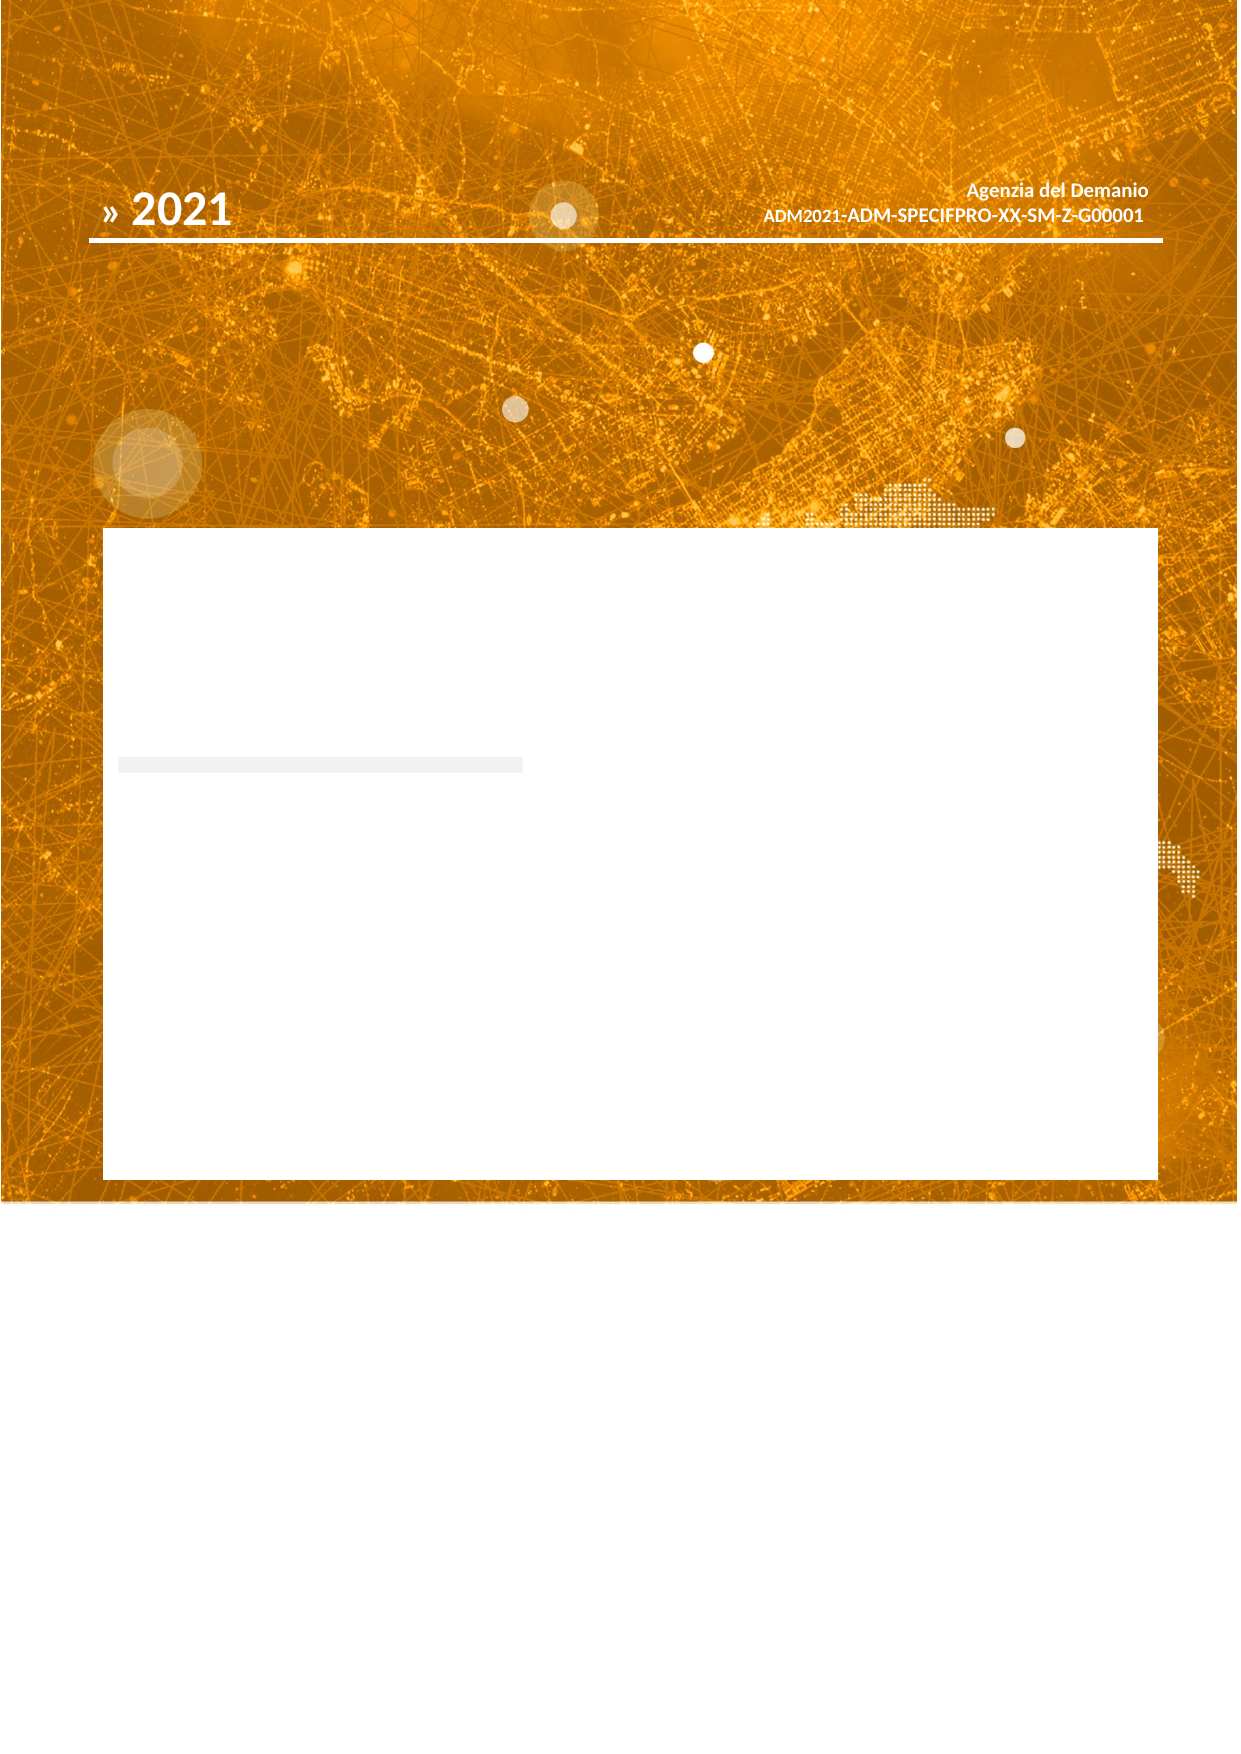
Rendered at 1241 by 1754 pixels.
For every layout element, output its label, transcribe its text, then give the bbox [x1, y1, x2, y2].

text PROGETTAZIONE ESECUTIVA E CSP [118, 875, 1143, 926]
text GEB0416 - RIFUNZIONALIZZAZIONE DELLA CASERMA “NINO BIXIO” DI GENOVA - BOLZANETO [118, 1028, 1143, 1130]
text BIMSM [118, 536, 1143, 706]
text Specifica Metodologica [118, 706, 1143, 757]
